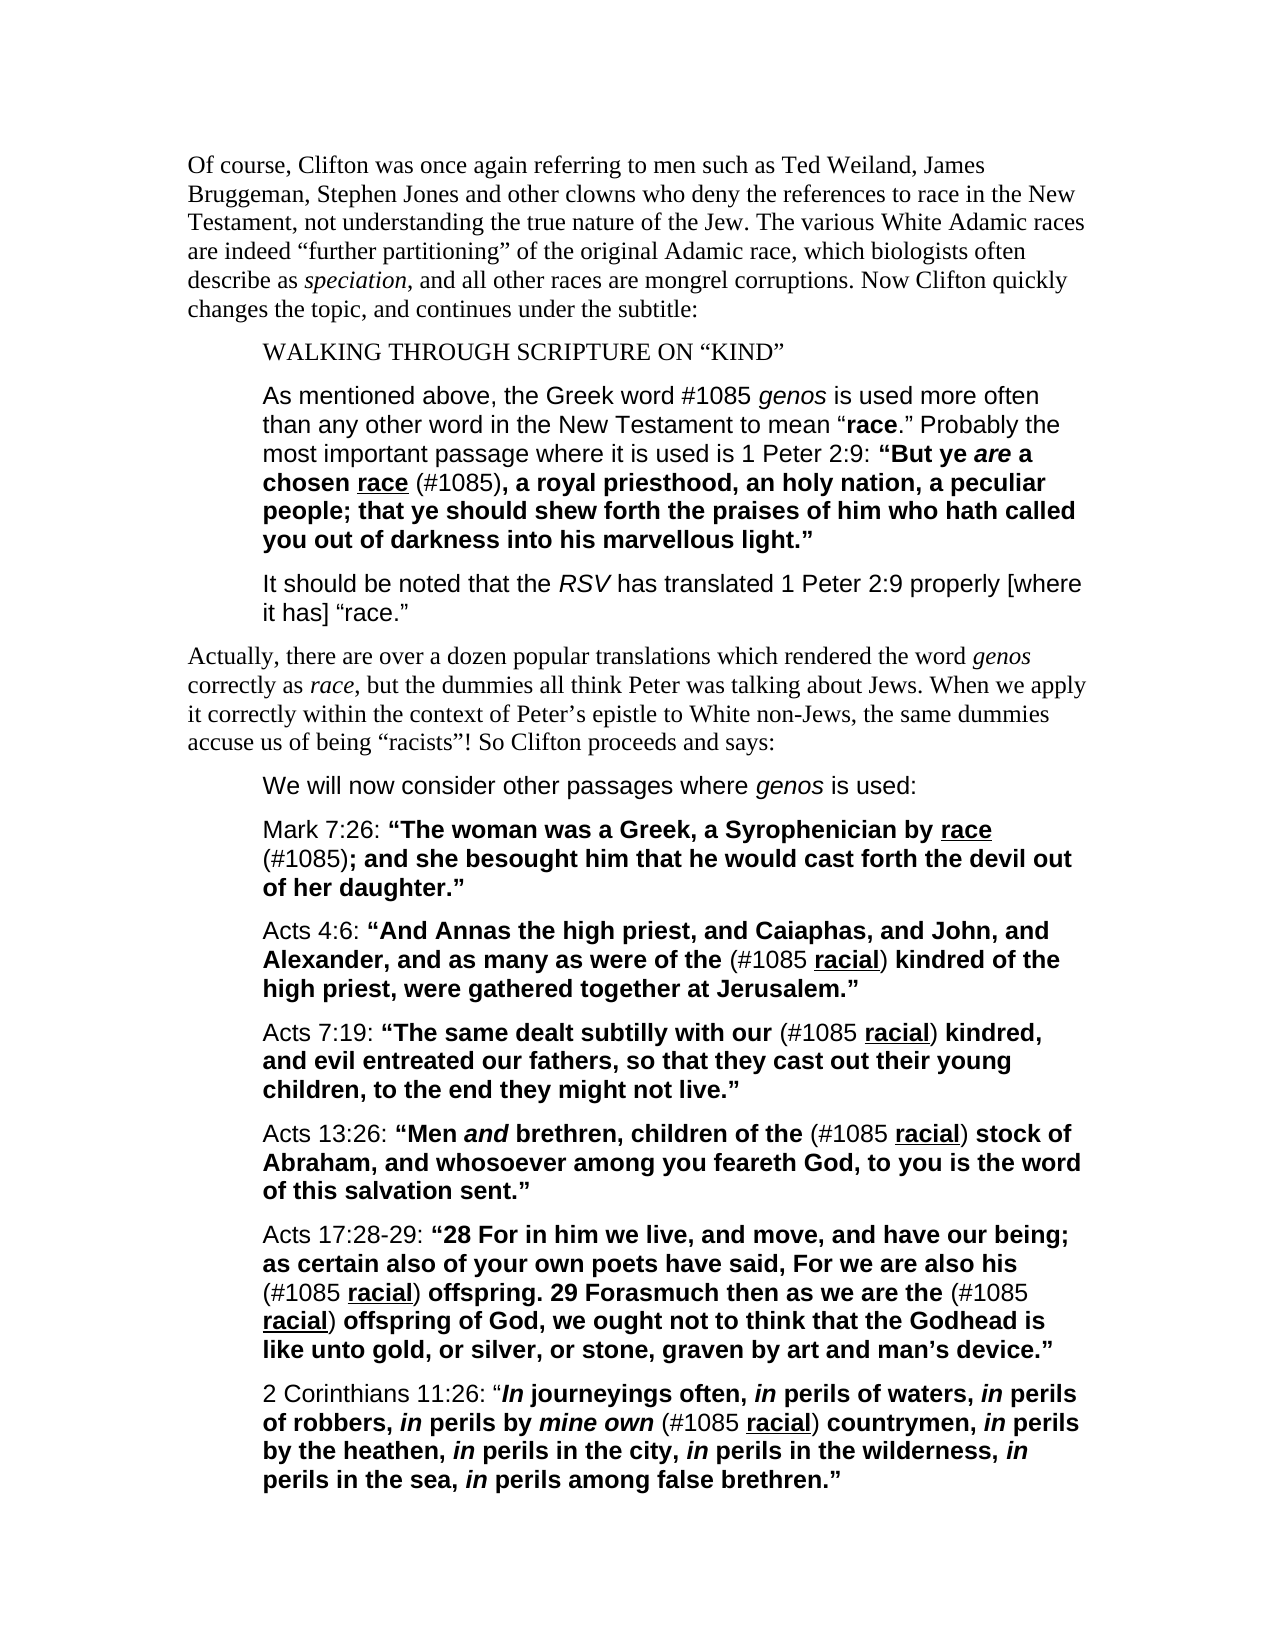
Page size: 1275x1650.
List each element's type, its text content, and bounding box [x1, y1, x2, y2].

text WALKING THROUGH SCRIPTURE ON “KIND” [262, 337, 1087, 366]
text We will now consider other passages where genos is used: [262, 771, 1087, 800]
text As mentioned above, the Greek word #1085 genos is used more often than any other word in the New Testament to mean “race.” Probably the most important passage where it is used is 1 Peter 2:9: “But ye are a chosen race (#1085), a royal priesthood, an holy nation, a peculiar people; that ye should shew forth the praises of him who hath called you out of darkness into his marvellous light.” [262, 381, 1087, 554]
text Acts 13:26: “Men and brethren, children of the (#1085 racial) stock of Abraham, and whosoever among you feareth God, to you is the word of this salvation sent.” [262, 1119, 1087, 1205]
text Mark 7:26: “The woman was a Greek, a Syrophenician by race (#1085); and she besought him that he would cast forth the devil out of her daughter.” [262, 815, 1087, 901]
text It should be noted that the RSV has translated 1 Peter 2:9 properly [where it has] “race.” [262, 569, 1087, 626]
text 2 Corinthians 11:26: “In journeyings often, in perils of waters, in perils of robbers, in perils by mine own (#1085 racial) countrymen, in perils by the heathen, in perils in the city, in perils in the wilderness, in perils in the sea, in perils among false brethren.” [262, 1379, 1087, 1494]
text Acts 7:19: “The same dealt subtilly with our (#1085 racial) kindred, and evil entreated our fathers, so that they cast out their young children, to the end they might not live.” [262, 1017, 1087, 1104]
text Acts 4:6: “And Annas the high priest, and Caiaphas, and John, and Alexander, and as many as were of the (#1085 racial) kindred of the high priest, were gathered together at Jerusalem.” [262, 916, 1087, 1002]
text Actually, there are over a dozen popular translations which rendered the word genos correctly as race, but the dummies all think Peter was talking about Jews. When we apply it correctly within the context of Peter’s epistle to White non-Jews, the same dummies accuse us of being “racists”! So Clifton proceeds and says: [187, 641, 1087, 756]
text Of course, Clifton was once again referring to men such as Ted Weiland, James Bruggeman, Stephen Jones and other clowns who deny the references to race in the New Testament, not understanding the true nature of the Jew. The various White Adamic races are indeed “further partitioning” of the original Adamic race, which biologists often describe as speciation, and all other races are mongrel corruptions. Now Clifton quickly changes the topic, and continues under the subtitle: [187, 150, 1087, 322]
text Acts 17:28-29: “28 For in him we live, and move, and have our being; as certain also of your own poets have said, For we are also his (#1085 racial) offspring. 29 Forasmuch then as we are the (#1085 racial) offspring of God, we ought not to think that the Godhead is like unto gold, or silver, or stone, graven by art and man’s device.” [262, 1220, 1087, 1364]
